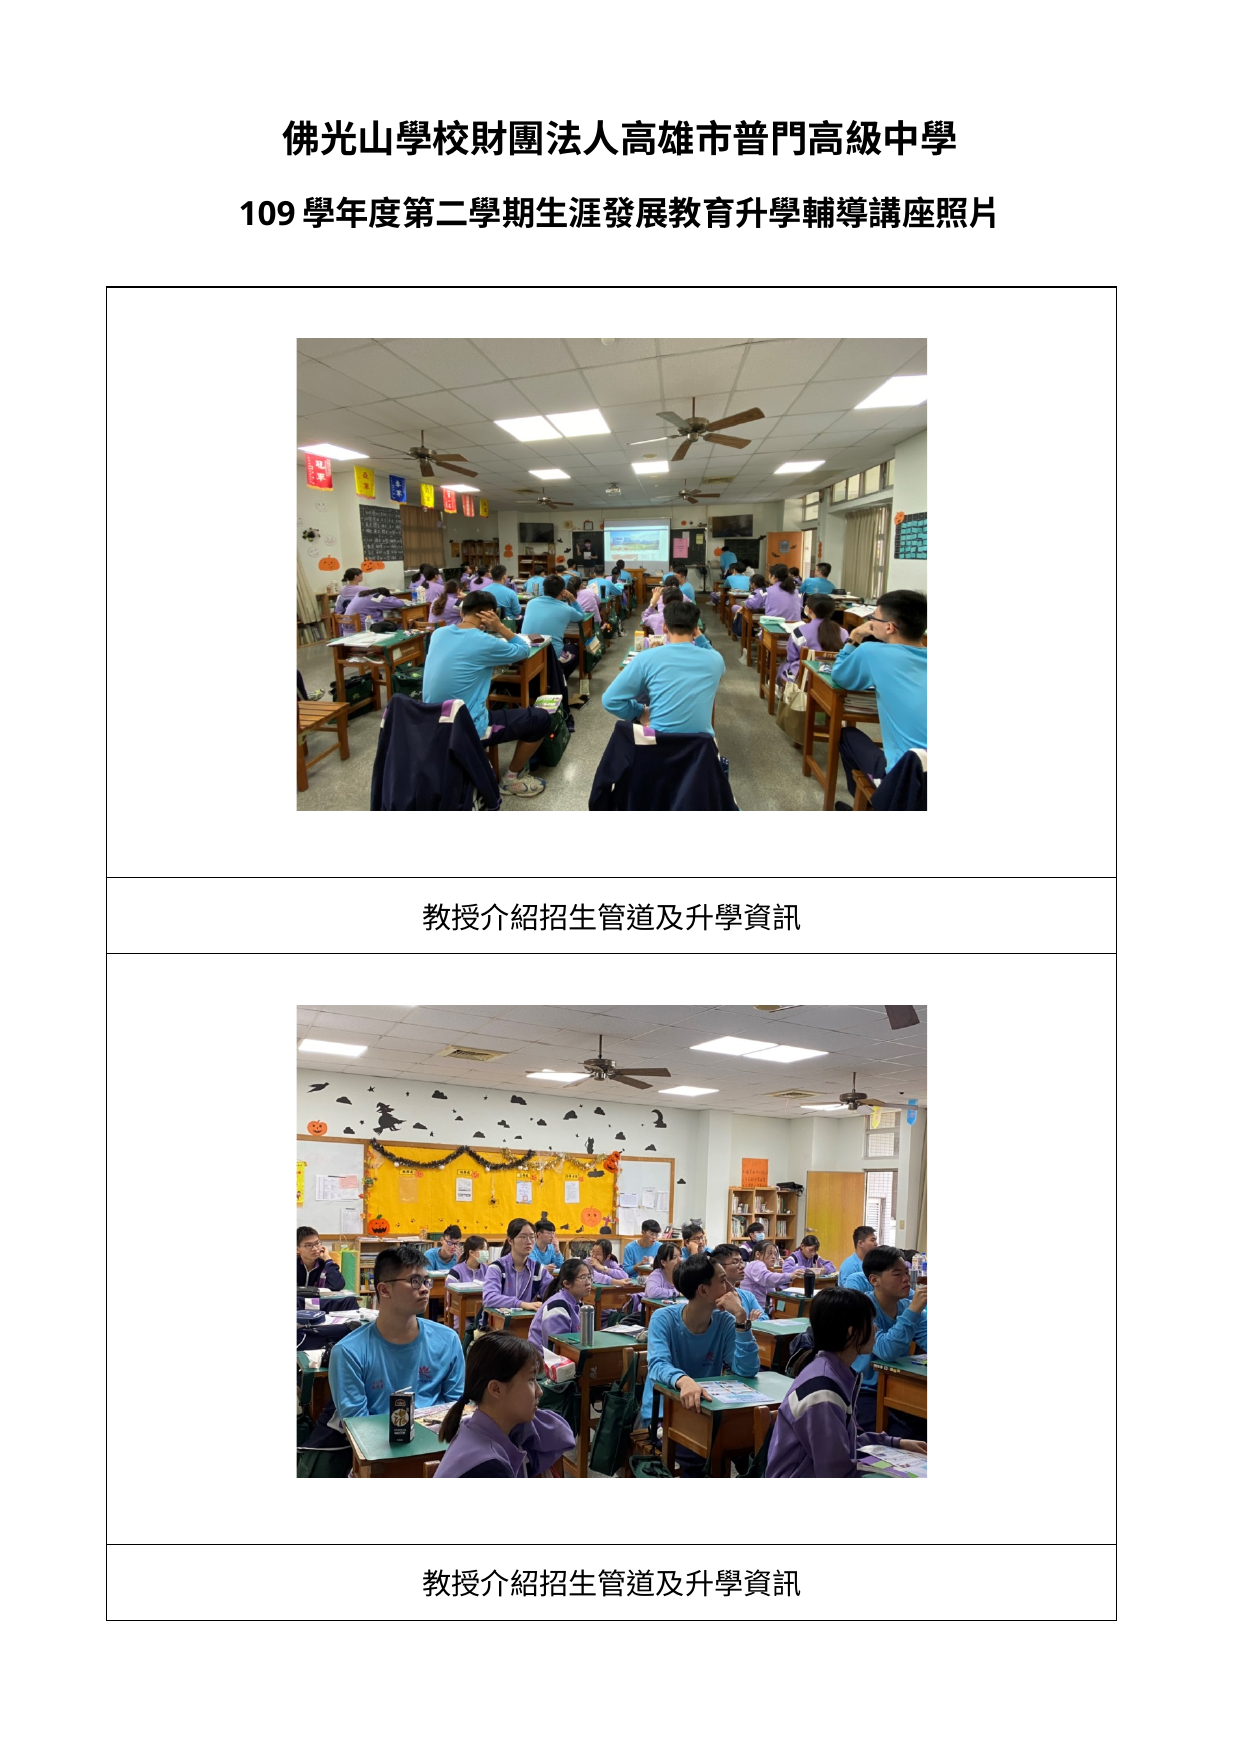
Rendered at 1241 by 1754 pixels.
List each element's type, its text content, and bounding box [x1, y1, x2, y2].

text 佛光山學校財團法人高雄市普門高級中學 [118, 99, 1122, 174]
picture [296, 338, 928, 811]
text 109學年度第二學期生涯發展教育升學輔導講座照片 [118, 174, 1122, 249]
table_cell 教授介紹招生管道及升學資訊 [107, 878, 1116, 953]
table_header [107, 288, 1116, 877]
picture [296, 1005, 928, 1478]
table_cell 教授介紹招生管道及升學資訊 [107, 1545, 1116, 1619]
table_cell [107, 954, 1116, 1543]
